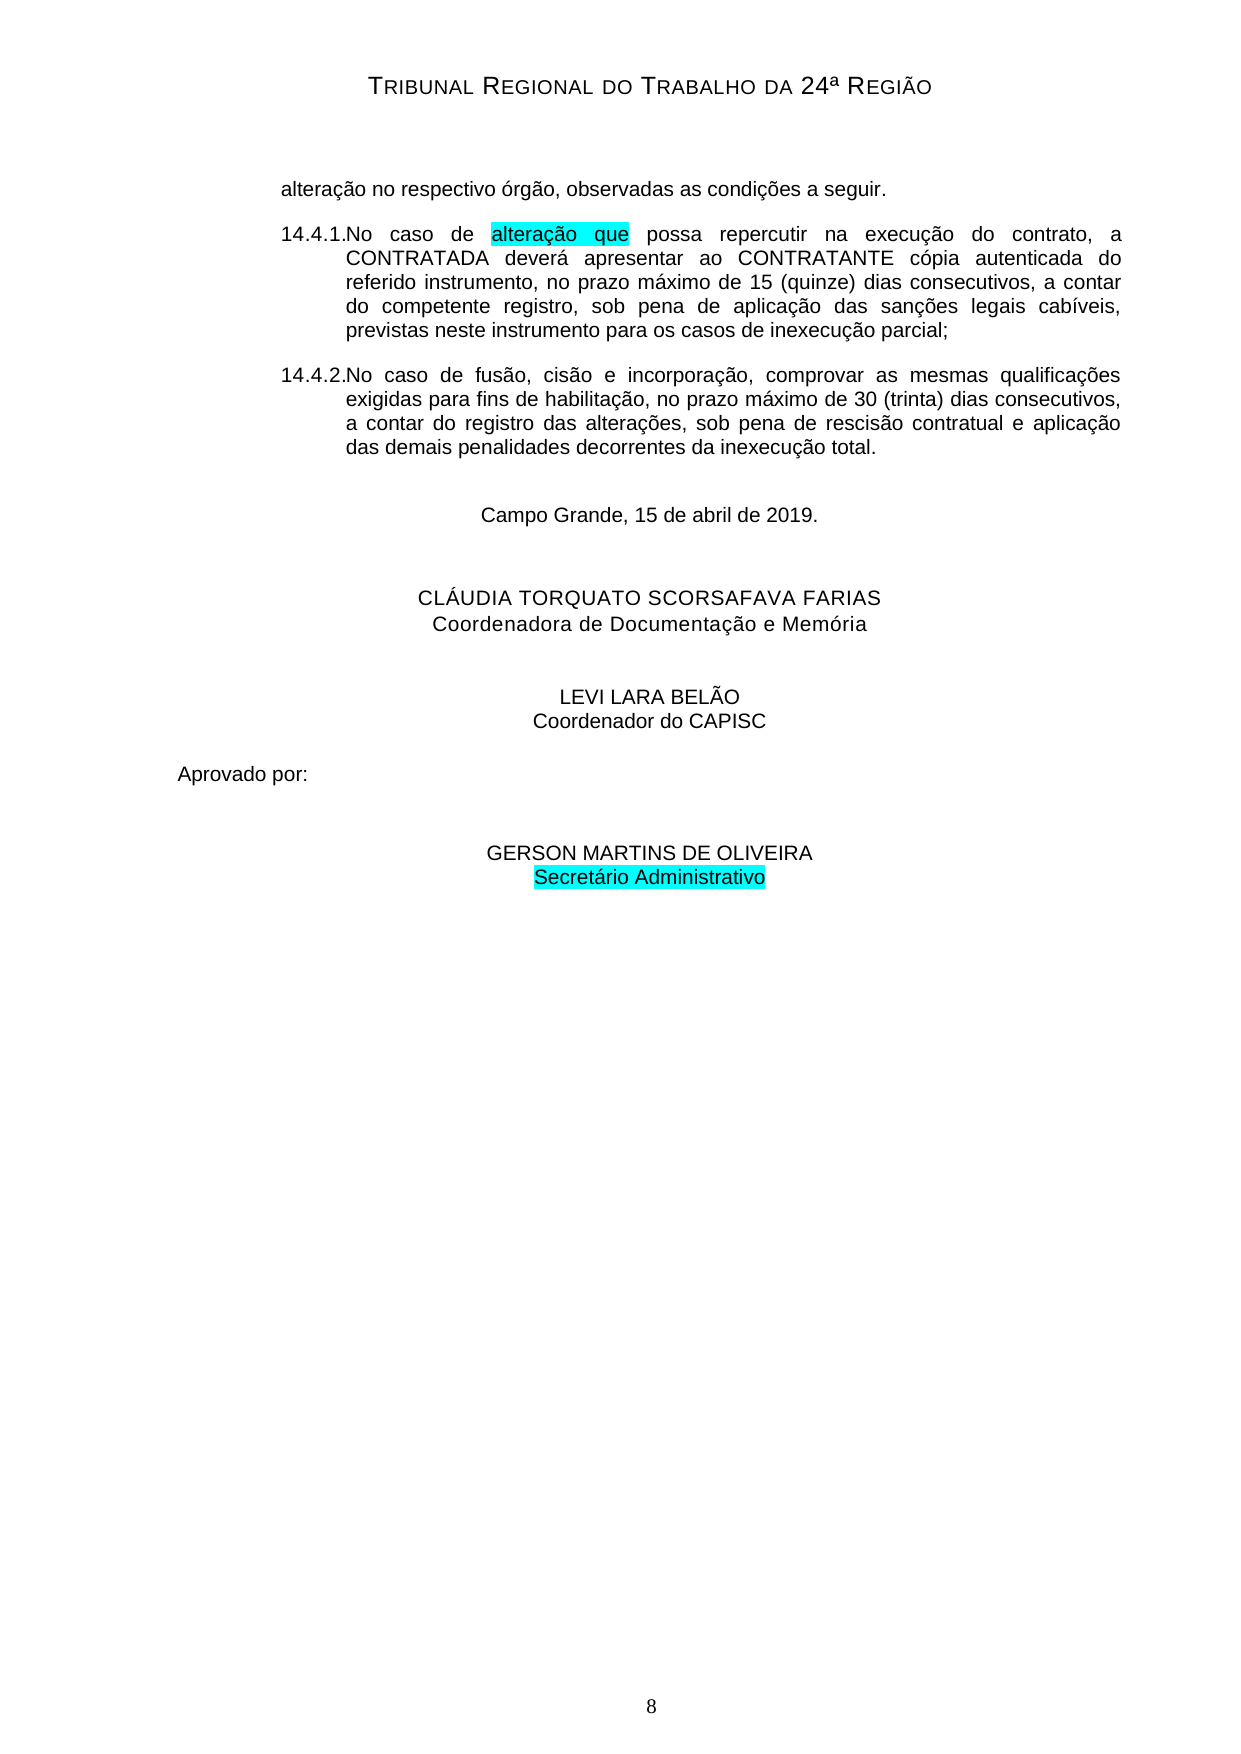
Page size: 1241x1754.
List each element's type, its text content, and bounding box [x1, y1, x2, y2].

list No caso de fusão, cisão e incorporação, comprovar as mesmas qualificações exigidas para fins de habilitação, no prazo máximo de 30 (trinta) dias consecutivos, a contar do registro das alterações, sob pena de rescisão contratual e aplicação das demais penalidades decorrentes da inexecução total. [281, 363, 1122, 458]
text CLÁUDIA TORQUATO SCORSAFAVA FARIAS [177, 586, 1122, 609]
text Coordenador do CAPISC [177, 708, 1122, 732]
text Secretário Administrativo [177, 865, 1122, 889]
text Coordenadora de Documentação e Memória [177, 609, 1122, 637]
text Campo Grande, 15 de abril de 2019. [177, 503, 1122, 527]
text GERSON MARTINS DE OLIVEIRA [177, 841, 1122, 865]
text Aprovado por: [177, 759, 1122, 787]
list alteração no respectivo órgão, observadas as condições a seguir. [214, 177, 1122, 201]
text LEVI LARA BELÃO [177, 684, 1122, 708]
list No caso de alteração que possa repercutir na execução do contrato, a CONTRATADA deverá apresentar ao CONTRATANTE cópia autenticada do referido instrumento, no prazo máximo de 15 (quinze) dias consecutivos, a contar do competente registro, sob pena de aplicação das sanções legais cabíveis, previstas neste instrumento para os casos de inexecução parcial; [281, 222, 1122, 342]
